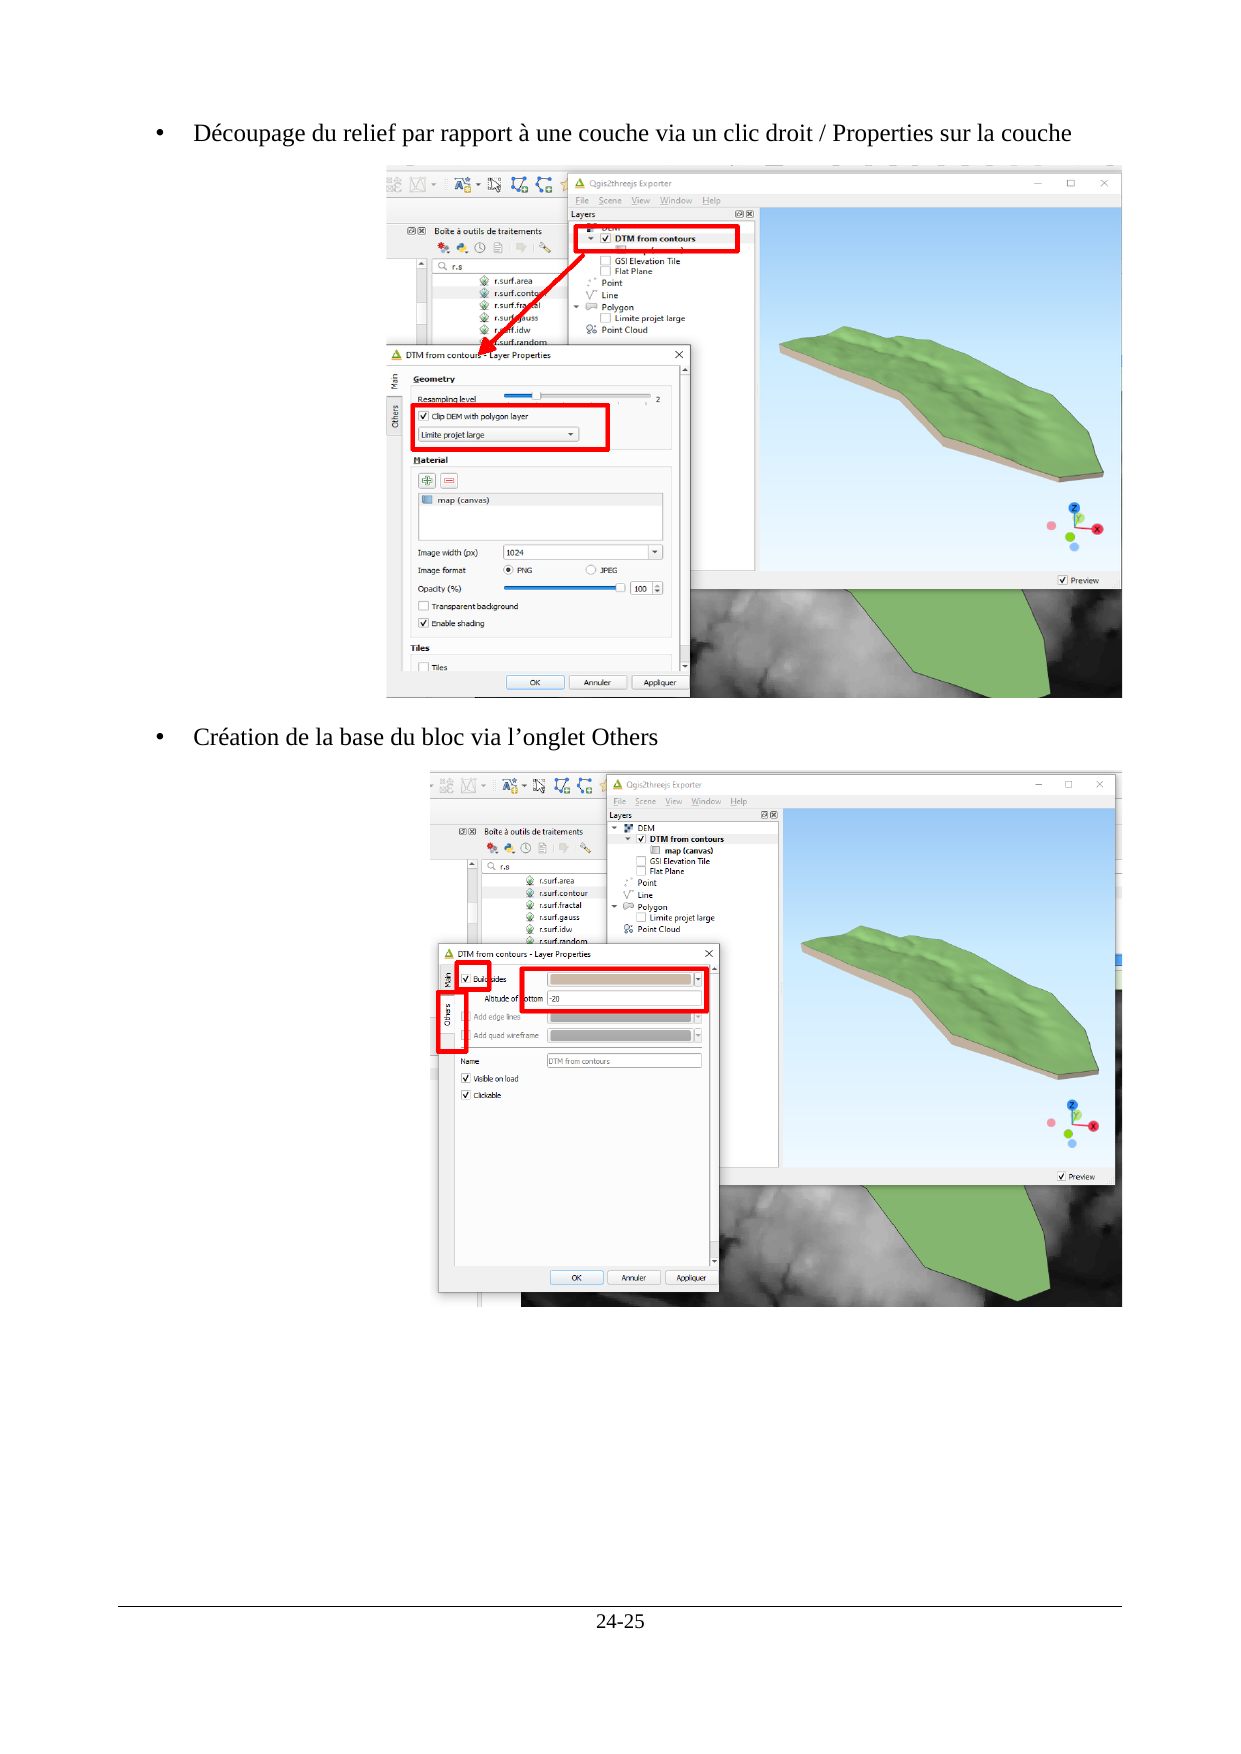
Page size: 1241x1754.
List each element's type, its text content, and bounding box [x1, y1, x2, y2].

list Découpage du relief par rapport à une couche via un clic droit / Properties sur la couche [156, 118, 1122, 147]
list Création de la base du bloc via l’onglet Others [156, 722, 1122, 751]
picture [430, 770, 1123, 1307]
picture [386, 165, 1123, 698]
